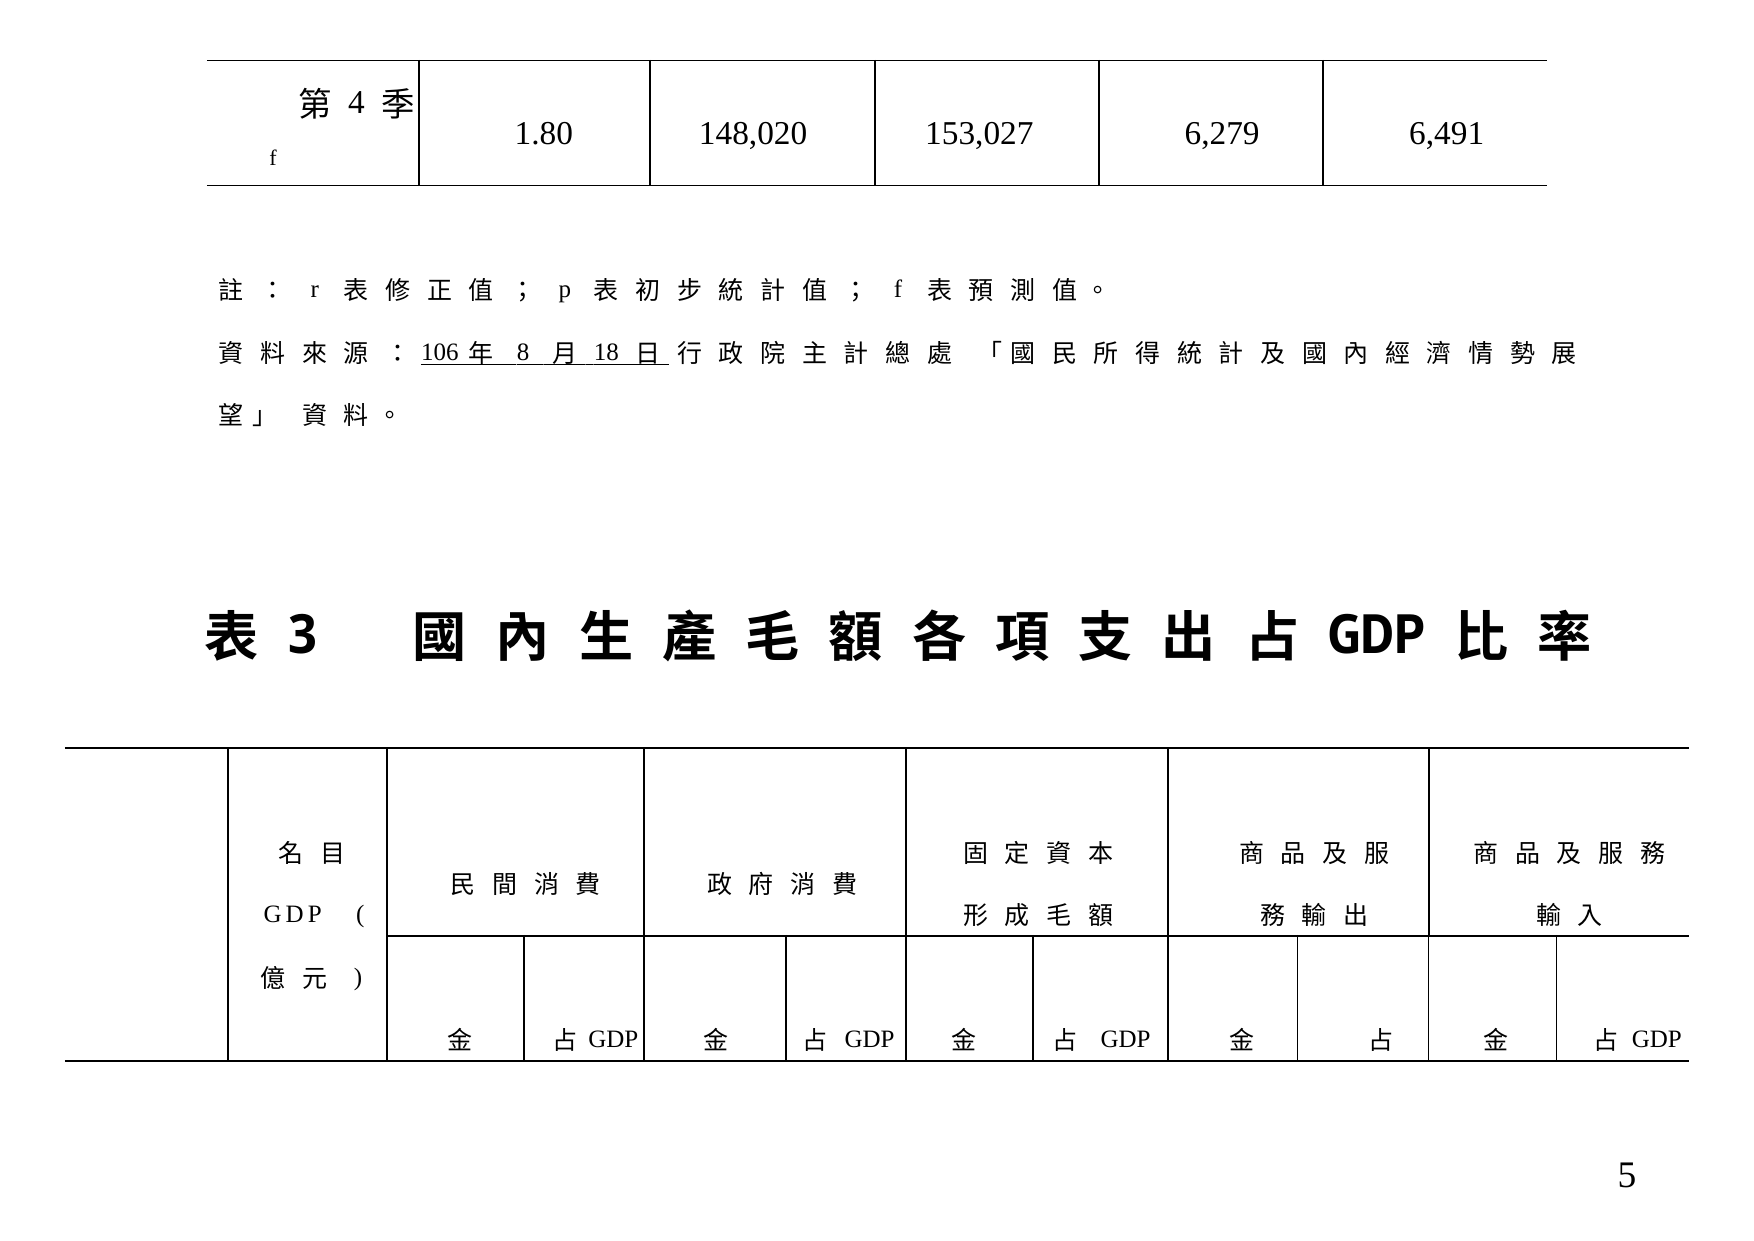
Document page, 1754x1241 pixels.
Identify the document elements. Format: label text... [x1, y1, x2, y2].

table_cell 153,027 [876, 61, 1098, 185]
text 資料來源：106年8月18日行政院主計總處「國民所得統計及國內經濟情勢展望」資料。 [177, 310, 1627, 435]
subtitle 表3 國內生產毛額各項支出占GDP比率 [127, 560, 1627, 685]
table_cell 占GDP [1034, 937, 1167, 1060]
table_header 商品及服務輸出 [1169, 749, 1428, 935]
table_header 名目GDP (億元) [229, 749, 386, 1060]
table_cell 金 [388, 937, 523, 1060]
table_header 政府消費 [645, 749, 905, 935]
table_cell 1.80 [420, 61, 649, 185]
table_cell 金 [645, 937, 785, 1060]
table_cell 6,491 [1324, 61, 1547, 185]
table_header [65, 749, 227, 1060]
table_cell 占GDP [1557, 937, 1689, 1060]
table_cell 占 [1298, 937, 1428, 1060]
table_cell 第4季f [207, 61, 418, 185]
table_cell 占GDP [525, 937, 643, 1060]
table_cell 6,279 [1100, 61, 1322, 185]
text 註：r表修正值；p表初步統計值；f表預測值。 [177, 247, 1627, 310]
table_cell 金 [1429, 937, 1556, 1060]
table_cell 金 [907, 937, 1032, 1060]
table_header 商品及服務輸入 [1430, 749, 1689, 935]
table_header 民間消費 [388, 749, 643, 935]
table_cell 金 [1169, 937, 1297, 1060]
table_header 固定資本 形成毛額 [907, 749, 1167, 935]
table_cell 148,020 [651, 61, 874, 185]
table_cell 占GDP [787, 937, 905, 1060]
